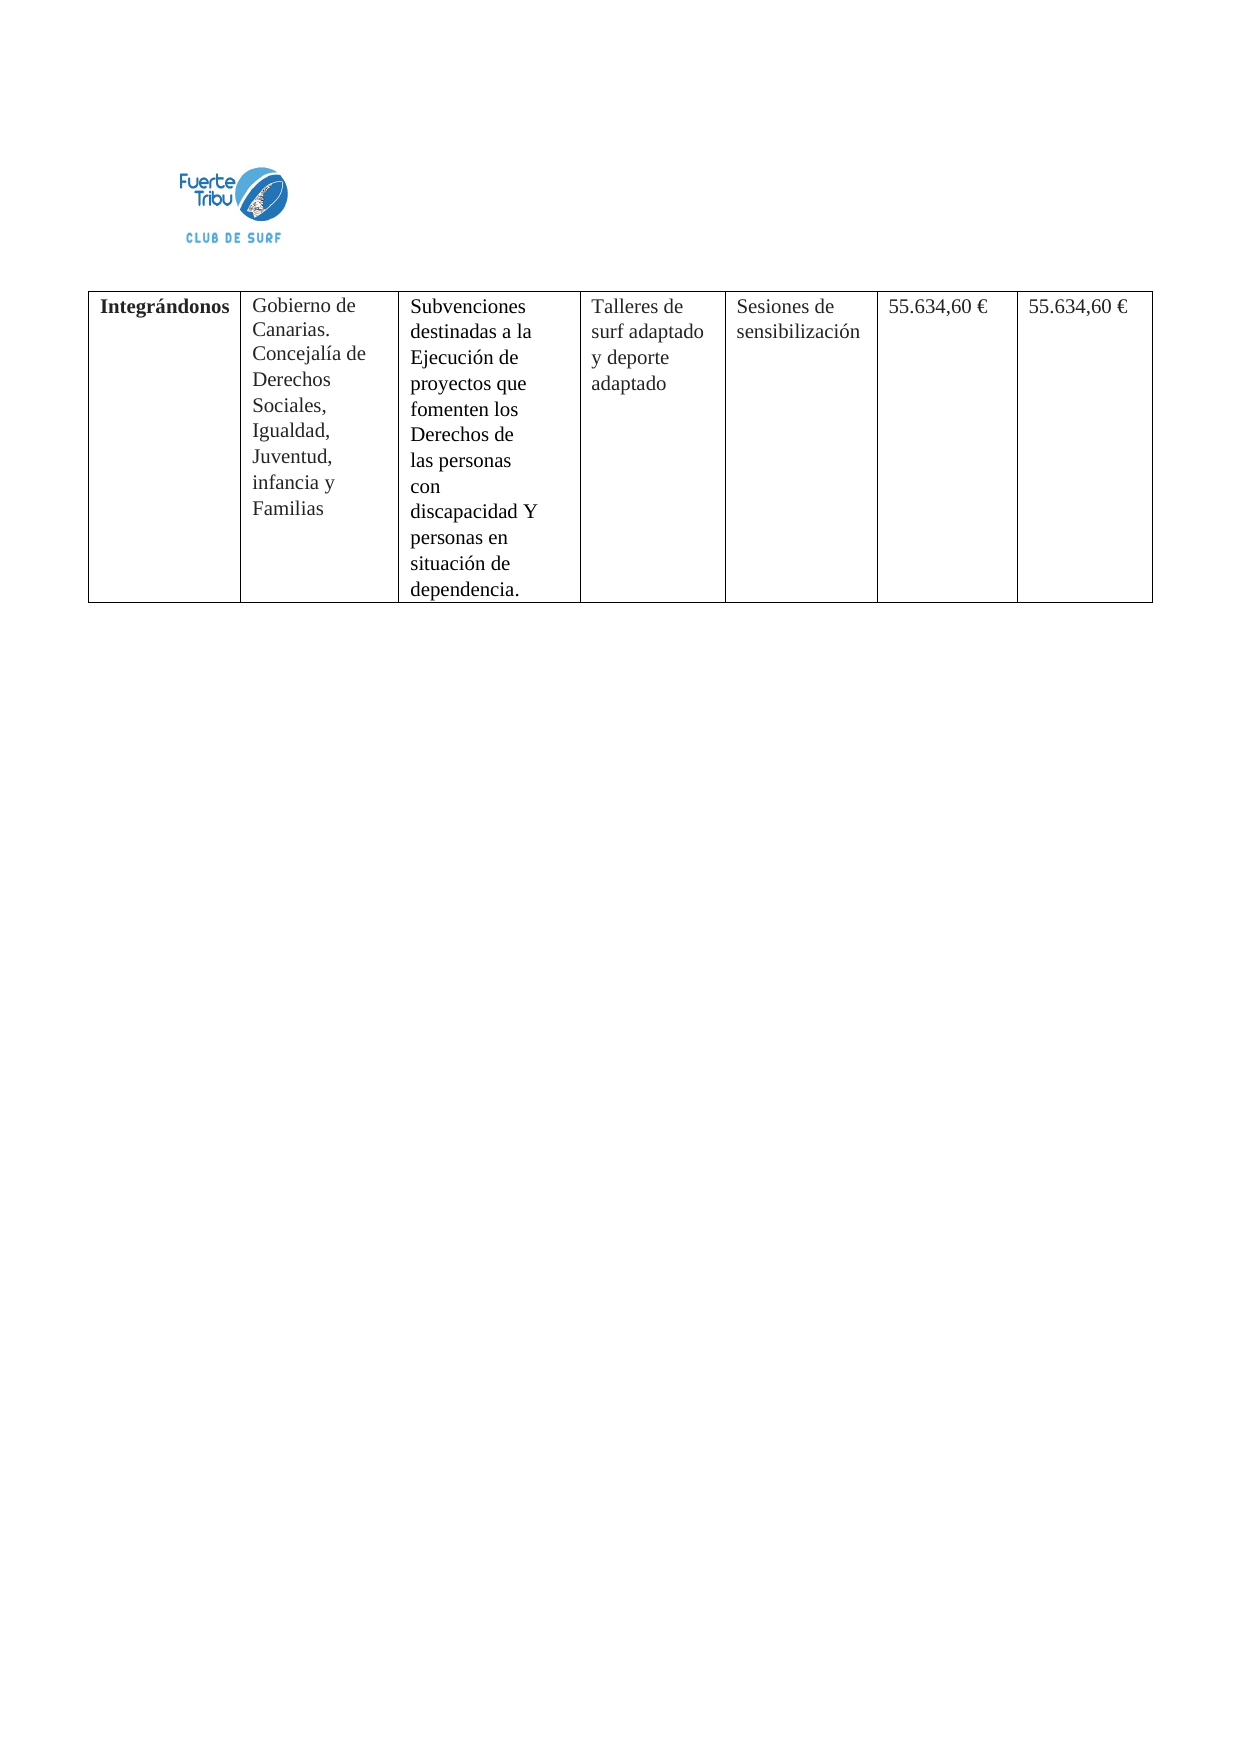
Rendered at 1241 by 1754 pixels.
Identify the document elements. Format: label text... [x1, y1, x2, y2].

table_header 55.634,60 € [1018, 292, 1152, 602]
table_cell [174, 603, 399, 644]
table_cell [1066, 603, 1152, 644]
table_cell [1017, 603, 1066, 644]
table_cell [580, 603, 725, 644]
table_header 55.634,60 € [878, 292, 1017, 602]
table_header ndonos [174, 292, 240, 602]
table_cell [877, 603, 1017, 644]
table_header Gobierno de Canarias. Concejalía de Derechos Sociales, Igualdad, Juventud, infancia y Familias [241, 292, 398, 602]
table_header Integrá [89, 292, 174, 602]
table_cell [89, 603, 174, 644]
table_cell [725, 603, 877, 644]
table_header Talleres de surf adaptado y deporte adaptado [581, 292, 725, 602]
table_cell [399, 603, 580, 644]
table_header Subvenciones destinadas a la Ejecución de proyectos que fomenten los Derechos de las personas con discapacidad Y personas en situación de dependencia. [399, 292, 580, 602]
table_header Sesiones de sensibilización [726, 292, 877, 602]
